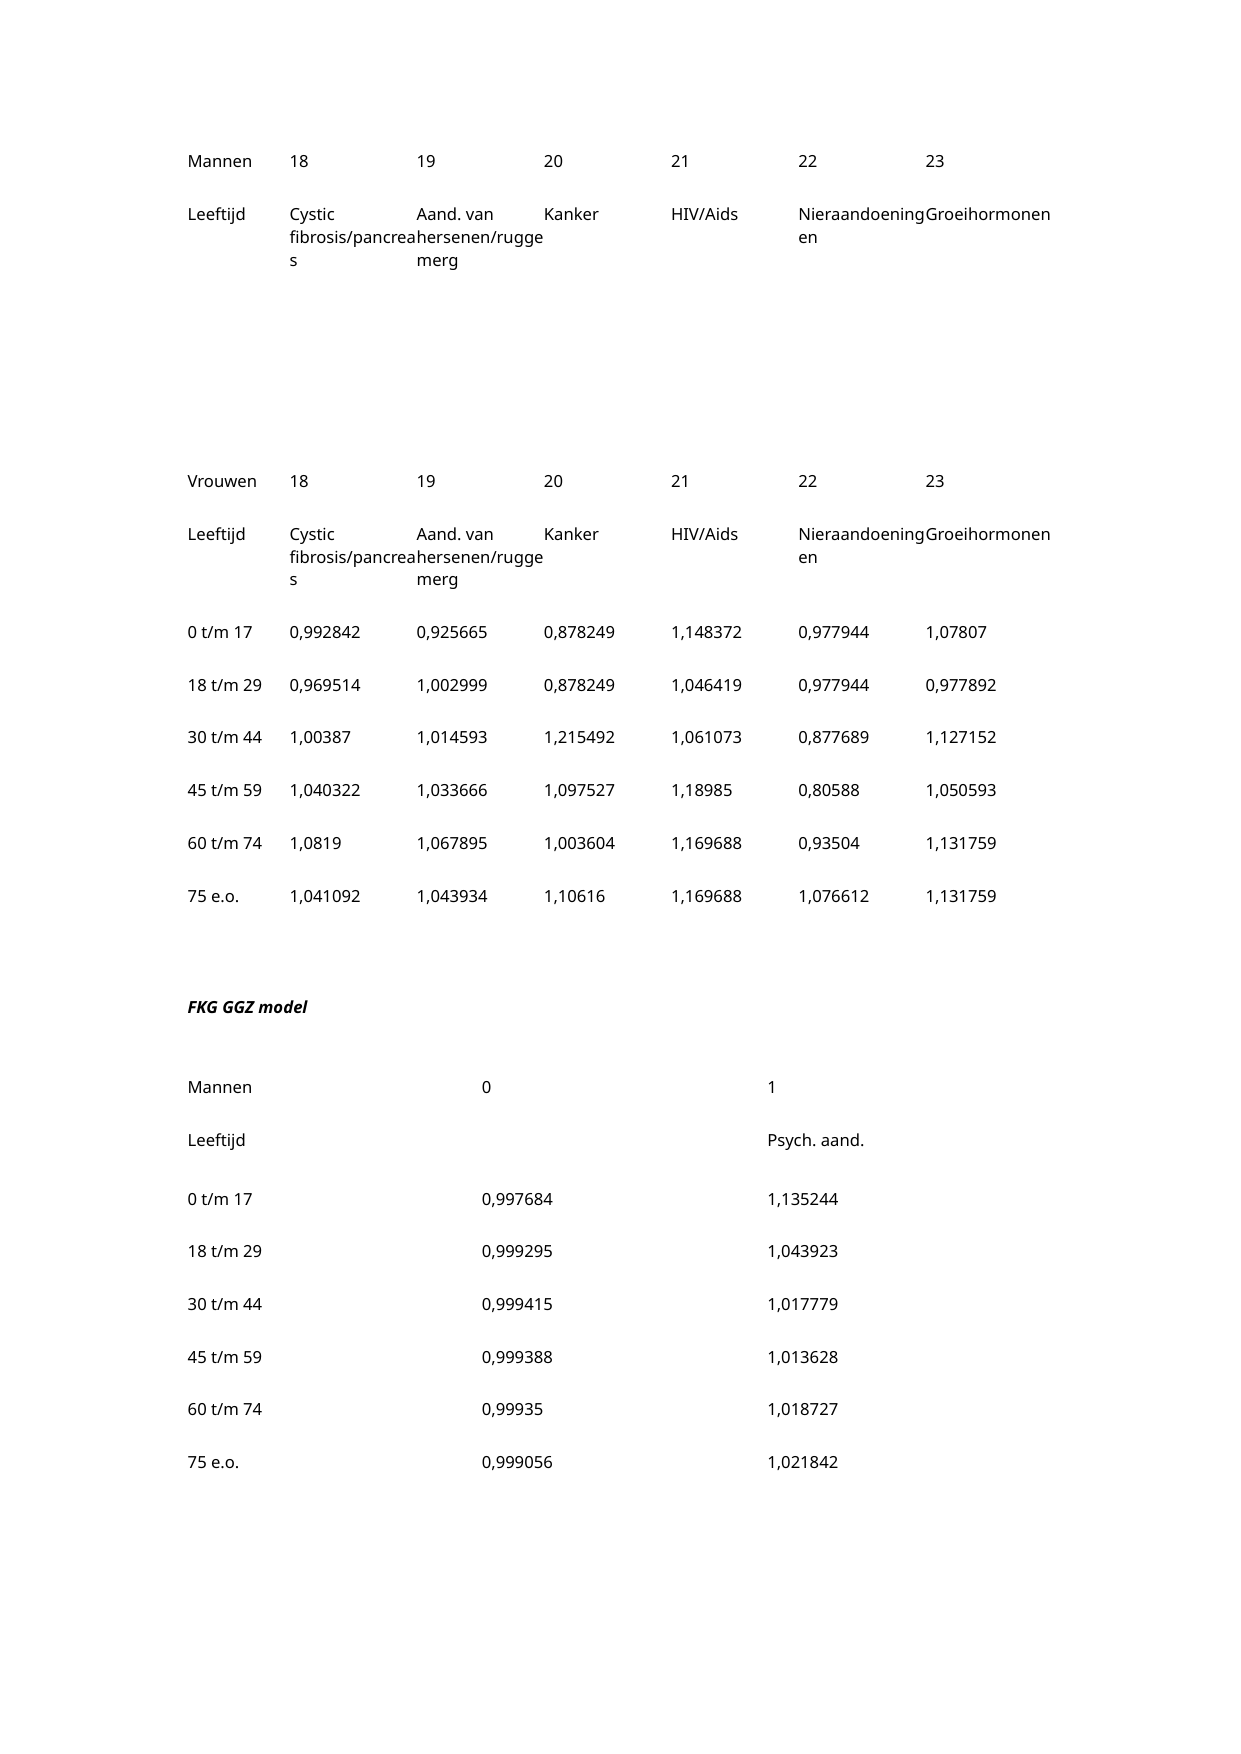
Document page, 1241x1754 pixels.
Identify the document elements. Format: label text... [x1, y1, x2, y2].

table_cell 60 t/m 74 [188, 832, 289, 884]
table_cell 0,977944 [798, 621, 925, 673]
text FKG GGZ model [187, 995, 1053, 1018]
table_header 20 [544, 470, 671, 523]
table_cell 0,99935 [482, 1398, 767, 1451]
table_cell Groeihormonen [925, 523, 1053, 621]
table_cell HIV/Aids [671, 203, 798, 301]
table_cell 0,997684 [482, 1187, 767, 1240]
table_cell Aand. van hersenen/ruggemerg [416, 203, 544, 301]
table_cell 1,017779 [767, 1293, 1053, 1345]
table_cell [671, 301, 798, 353]
table_cell 1,033666 [416, 779, 544, 832]
table_cell [925, 301, 1053, 353]
table_cell 0,999415 [482, 1293, 767, 1345]
table_cell 60 t/m 74 [188, 1398, 482, 1451]
table_cell 1,043934 [416, 884, 544, 937]
table_cell 1,003604 [544, 832, 671, 884]
table_cell Kanker [544, 523, 671, 621]
table_cell 0 t/m 17 [188, 621, 289, 673]
table_cell 1,00387 [289, 726, 416, 779]
table_header 19 [416, 470, 544, 523]
table_cell [544, 301, 671, 353]
table_cell 0 t/m 17 [188, 1187, 482, 1240]
table_cell 1,135244 [767, 1187, 1053, 1240]
table_header 18 [289, 150, 416, 203]
table_cell 0,80588 [798, 779, 925, 832]
table_cell [289, 301, 416, 353]
table_cell Groeihormonen [925, 203, 1053, 301]
table_cell Aand. van hersenen/ruggemerg [416, 523, 544, 621]
table_cell Nieraandoeningen [798, 523, 925, 621]
table_cell 0,93504 [798, 832, 925, 884]
table_cell 1,040322 [289, 779, 416, 832]
table_cell Psych. aand. [767, 1129, 1053, 1187]
table_cell 1,046419 [671, 674, 798, 726]
table_cell [416, 301, 544, 353]
table_cell Kanker [544, 203, 671, 301]
table_cell 1,002999 [416, 674, 544, 726]
table_header 22 [798, 150, 925, 203]
table_cell [798, 301, 925, 353]
table_cell 1,131759 [925, 884, 1053, 937]
table_cell 1,014593 [416, 726, 544, 779]
table_header 23 [925, 470, 1053, 523]
table_header 0 [482, 1076, 767, 1129]
table_cell 18 t/m 29 [188, 1240, 482, 1293]
table_header 21 [671, 150, 798, 203]
table_header Mannen [188, 150, 289, 203]
table_cell 1,018727 [767, 1398, 1053, 1451]
table_cell 0,977944 [798, 674, 925, 726]
table_cell 0,999388 [482, 1345, 767, 1398]
table_cell Cystic fibrosis/pancreas [289, 203, 416, 301]
table_cell 1,10616 [544, 884, 671, 937]
table_cell 1,0819 [289, 832, 416, 884]
table_header 22 [798, 470, 925, 523]
table_cell 1,021842 [767, 1451, 1053, 1503]
table_cell 30 t/m 44 [188, 726, 289, 779]
table_cell Cystic fibrosis/pancreas [289, 523, 416, 621]
table_cell 0,877689 [798, 726, 925, 779]
table_cell 1,131759 [925, 832, 1053, 884]
table_cell Leeftijd [188, 1129, 482, 1187]
table_cell 1,097527 [544, 779, 671, 832]
table_cell 45 t/m 59 [188, 779, 289, 832]
table_cell 18 t/m 29 [188, 674, 289, 726]
table_cell 0,925665 [416, 621, 544, 673]
table_header 19 [416, 150, 544, 203]
table_header Vrouwen [188, 470, 289, 523]
table_header 21 [671, 470, 798, 523]
table_cell 0,999295 [482, 1240, 767, 1293]
table_cell 75 e.o. [188, 884, 289, 937]
table_cell 1,07807 [925, 621, 1053, 673]
table_cell 1,127152 [925, 726, 1053, 779]
table_header 20 [544, 150, 671, 203]
table_cell 30 t/m 44 [188, 1293, 482, 1345]
table_cell 0,999056 [482, 1451, 767, 1503]
table_cell 1,18985 [671, 779, 798, 832]
table_cell 75 e.o. [188, 1451, 482, 1503]
table_cell 0,878249 [544, 674, 671, 726]
table_cell 1,067895 [416, 832, 544, 884]
table_cell 1,013628 [767, 1345, 1053, 1398]
table_cell 1,076612 [798, 884, 925, 937]
table_cell [188, 301, 289, 353]
table_cell Leeftijd [188, 523, 289, 621]
table_cell 0,878249 [544, 621, 671, 673]
table_cell 1,061073 [671, 726, 798, 779]
table_header Mannen [188, 1076, 482, 1129]
table_cell 0,969514 [289, 674, 416, 726]
table_cell 1,041092 [289, 884, 416, 937]
table_header 23 [925, 150, 1053, 203]
table_cell 1,169688 [671, 884, 798, 937]
table_cell 0,992842 [289, 621, 416, 673]
table_cell HIV/Aids [671, 523, 798, 621]
table_cell 1,169688 [671, 832, 798, 884]
table_cell Leeftijd [188, 203, 289, 301]
table_cell 1,148372 [671, 621, 798, 673]
table_cell 1,215492 [544, 726, 671, 779]
table_cell 45 t/m 59 [188, 1345, 482, 1398]
table_cell 1,043923 [767, 1240, 1053, 1293]
table_cell Nieraandoeningen [798, 203, 925, 301]
table_header 18 [289, 470, 416, 523]
table_cell [482, 1129, 767, 1187]
table_cell 1,050593 [925, 779, 1053, 832]
table_header 1 [767, 1076, 1053, 1129]
table_cell 0,977892 [925, 674, 1053, 726]
